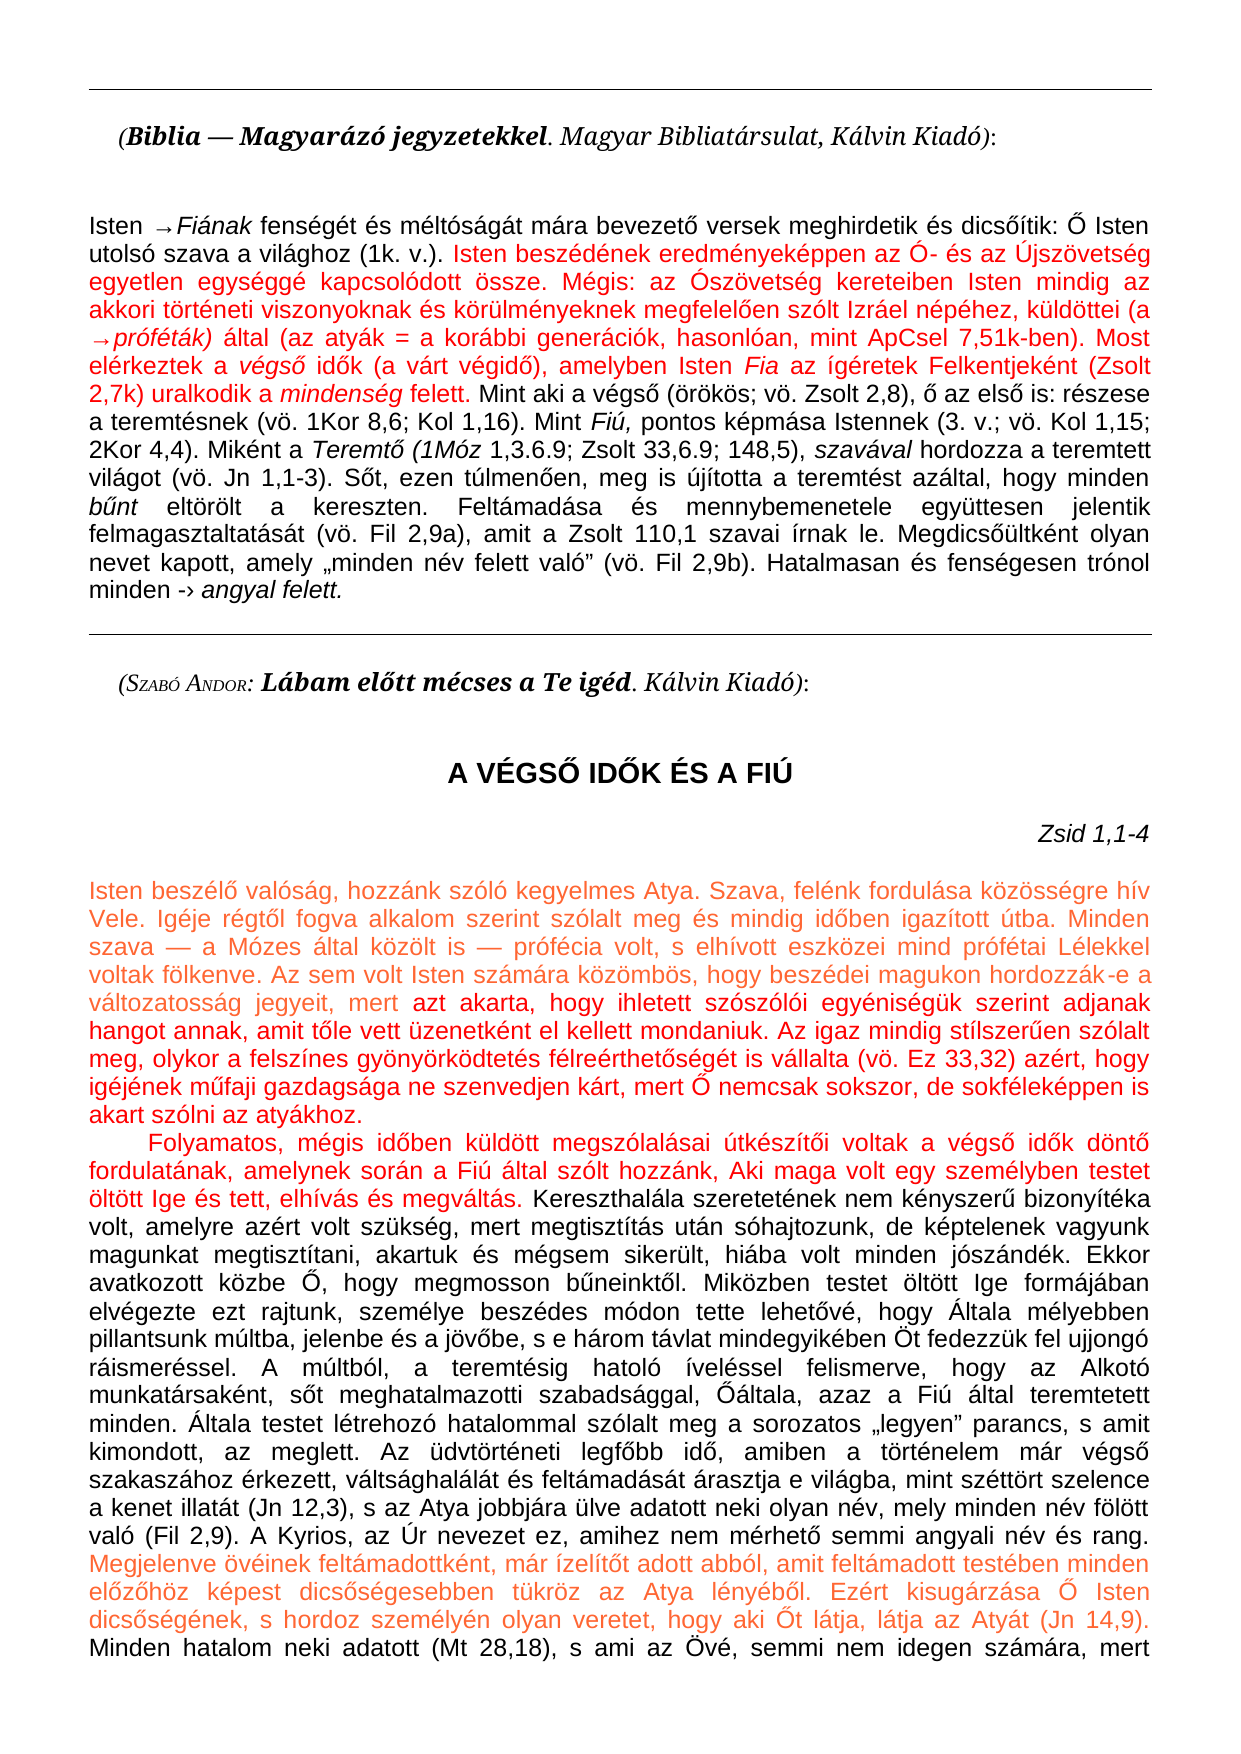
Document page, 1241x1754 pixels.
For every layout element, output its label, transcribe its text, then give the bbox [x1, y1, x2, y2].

text A VÉGSŐ IDŐK ÉS A FIÚ [88, 757, 1152, 790]
text Zsid 1,1-4 [88, 819, 1152, 847]
text Isten beszélő valóság, hozzánk szóló kegyelmes Atya. Szava, felénk fordulása közösségre hív Vele. Igéje régtől fogva alkalom szerint szólalt meg és mindig időben igazított útba. Minden szava — a Mózes által közölt is — prófécia volt, s elhívott eszközei mind prófétai Lélekkel voltak fölkenve. Az sem volt Isten számára közömbös, hogy beszédei magukon hordozzák‑e a változatosság jegyeit, mert azt akarta, hogy ihletett szószólói egyéniségük szerint adjanak hangot annak, amit tőle vett üzenetként el kellett mondaniuk. Az igaz mindig stílszerűen szólalt meg, olykor a felszínes gyönyörködtetés félreérthetőségét is vállalta (vö. Ez 33,32) azért, hogy igéjének műfaji gazdagsága ne szenvedjen kárt, mert Ő nemcsak sokszor, de sokféleképpen is akart szólni az atyákhoz. [88, 877, 1152, 1129]
text Folyamatos, mégis időben küldött megszólalásai útkészítői voltak a végső idők döntő fordulatának, amelynek során a Fiú által szólt hozzánk, Aki maga volt egy személyben testet öltött Ige és tett, elhívás és megváltás. Kereszthalála szeretetének nem kényszerű bizonyítéka volt, amelyre azért volt szükség, mert megtisztítás után sóhajtozunk, de képtelenek vagyunk magunkat megtisztítani, akartuk és mégsem sikerült, hiába volt minden jószándék. Ekkor avatkozott közbe Ő, hogy megmosson bűneinktől. Miközben testet öltött Ige formájában elvégezte ezt rajtunk, személye beszédes módon tette lehetővé, hogy Általa mélyebben pillantsunk múltba, jelenbe és a jövőbe, s e három távlat mindegyikében Öt fedezzük fel ujjongó ráismeréssel. A múltból, a teremtésig hatoló íveléssel felismerve, hogy az Alkotó munkatársaként, sőt meghatalmazotti szabadsággal, Őáltala, azaz a Fiú által teremtetett minden. Általa testet létrehozó hatalommal szólalt meg a sorozatos „legyen” parancs, s amit kimondott, az meglett. Az üdvtörténeti legfőbb idő, amiben a történelem már végső szakaszához érkezett, váltsághalálát és feltámadását árasztja e világba, mint széttört szelence a kenet illatát (Jn 12,3), s az Atya jobbjára ülve adatott neki olyan név, mely minden név fölött való (Fil 2,9). A Kyrios, az Úr nevezet ez, amihez nem mérhető semmi angyali név és rang. Megjelenve övéinek feltámadottként, már ízelítőt adott abból, amit feltámadott testében minden előzőhöz képest dicsőségesebben tükröz az Atya lényéből. Ezért kisugárzása Ő Isten dicsőségének, s hordoz személyén olyan veretet, hogy aki Őt látja, látja az Atyát (Jn 14,9). Minden hatalom neki adatott (Mt 28,18), s ami az Övé, semmi nem idegen számára, mert [88, 1129, 1152, 1661]
text (Biblia — Magyarázó jegyzetekkel. Magyar Bibliatársulat, Kálvin Kiadó): [88, 90, 1152, 182]
text (Szabó Andor: Lábam előtt mécses a Te igéd. Kálvin Kiadó): [88, 635, 1152, 728]
text Isten →Fiának fenségét és méltóságát mára bevezető versek meghirdetik és dicsőítik: Ő Isten utolsó szava a világhoz (1k. v.). Isten beszédének eredményeképpen az Ó‑ és az Újszövetség egyetlen egységgé kapcsolódott össze. Mégis: az Ószövetség kereteiben Isten mindig az akkori történeti viszonyoknak és körülményeknek megfelelően szólt Izráel népéhez, küldöttei (a →próféták) által (az atyák = a korábbi generációk, hasonlóan, mint ApCsel 7,51k-ben). Most elérkeztek a végső idők (a várt végidő), amelyben Isten Fia az ígéretek Felkentjeként (Zsolt 2,7k) uralkodik a mindenség felett. Mint aki a végső (örökös; vö. Zsolt 2,8), ő az első is: részese a teremtésnek (vö. 1Kor 8,6; Kol 1,16). Mint Fiú, pontos képmása Istennek (3. v.; vö. Kol 1,15; 2Kor 4,4). Miként a Teremtő (1Móz 1,3.6.9; Zsolt 33,6.9; 148,5), szavával hordozza a teremtett világot (vö. Jn 1,1-3). Sőt, ezen túlmenően, meg is újította a teremtést azáltal, hogy minden bűnt eltörölt a kereszten. Feltámadása és mennybemenetele együttesen jelentik felmagasztaltatását (vö. Fil 2,9a), amit a Zsolt 110,1 szavai írnak le. Megdicsőültként olyan nevet kapott, amely „minden név felett való” (vö. Fil 2,9b). Hatalmasan és fenségesen trónol minden -› angyal felett. [88, 212, 1152, 604]
